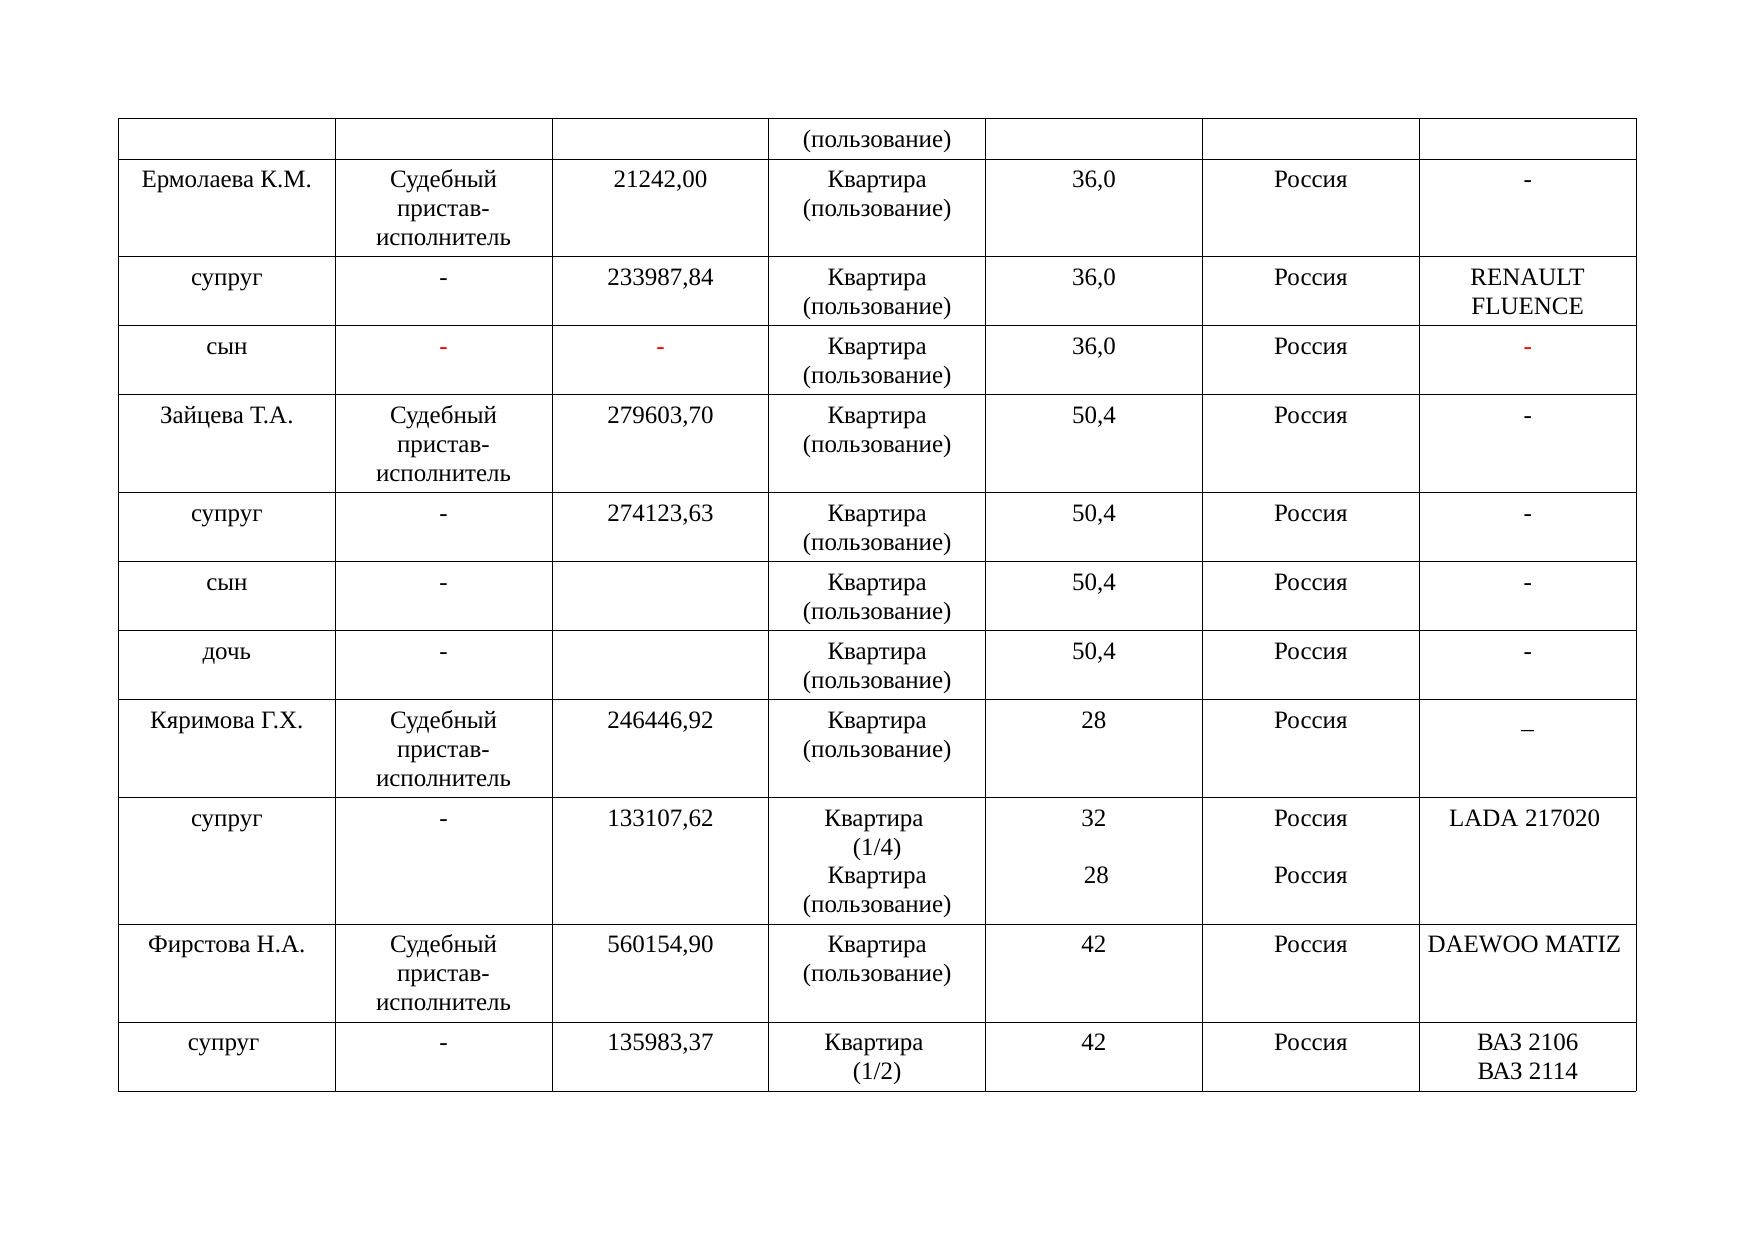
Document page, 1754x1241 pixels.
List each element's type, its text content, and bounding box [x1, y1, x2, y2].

table_cell супруг [119, 1023, 335, 1091]
table_cell Россия [1203, 700, 1419, 797]
table_cell Россия [1203, 395, 1419, 492]
table_cell Ермолаева К.М. [119, 160, 335, 256]
table_cell - [553, 326, 768, 394]
table_cell [986, 119, 1202, 158]
table_cell Россия [1203, 562, 1419, 630]
table_cell Квартира (пользование) [769, 395, 985, 492]
table_cell 32 28 [986, 798, 1202, 924]
table_cell Россия [1203, 631, 1419, 699]
table_cell 246446,92 [553, 700, 768, 797]
table_cell Россия Россия [1203, 798, 1419, 924]
table_cell - [336, 119, 552, 158]
table_cell - [1420, 160, 1636, 256]
table_cell супруг [119, 257, 335, 325]
table_cell Судебный пристав-исполнитель [336, 395, 552, 492]
table_cell 36,0 [986, 160, 1202, 256]
table_cell 36,0 [986, 326, 1202, 394]
table_cell DAEWOO MATIZ [1420, 925, 1636, 1022]
table_cell Квартира (пользование) [769, 493, 985, 561]
table_cell 560154,90 [553, 925, 768, 1022]
table_cell - [1420, 326, 1636, 394]
table_cell 28 [986, 700, 1202, 797]
table_cell - [336, 493, 552, 561]
table_cell Россия [1203, 925, 1419, 1022]
table_cell 274123,63 [553, 493, 768, 561]
table_cell Судебный пристав-исполнитель [336, 160, 552, 256]
table_cell - [1420, 395, 1636, 492]
table_cell LADA 217020 [1420, 798, 1636, 924]
table_cell - [336, 326, 552, 394]
table_cell Россия [1203, 493, 1419, 561]
table_cell Квартира (1/4) Квартира (пользование) [769, 798, 985, 924]
table_cell супруг [119, 798, 335, 924]
table_cell - [336, 798, 552, 924]
table_cell Россия [1203, 1023, 1419, 1091]
table_cell ВАЗ 2106 ВАЗ 2114 [1420, 1023, 1636, 1091]
table_cell 36,0 [986, 257, 1202, 325]
table_cell Квартира (пользование) [769, 326, 985, 394]
table_cell 50,4 [986, 493, 1202, 561]
table_cell 135983,37 [553, 1023, 768, 1091]
table_cell - [336, 631, 552, 699]
table_cell 42 [986, 925, 1202, 1022]
table_cell - [1420, 631, 1636, 699]
table_cell (пользование) [769, 119, 985, 158]
table_cell 42 [986, 1023, 1202, 1091]
table_cell Судебный пристав-исполнитель [336, 700, 552, 797]
table_cell Зайцева Т.А. [119, 395, 335, 492]
table_cell 233987,84 [553, 257, 768, 325]
table_cell Квартира (пользование) [769, 562, 985, 630]
table_cell 21242,00 [553, 160, 768, 256]
table_cell - [1420, 493, 1636, 561]
table_cell супруг [119, 493, 335, 561]
table_cell 50,4 [986, 631, 1202, 699]
table_cell Россия [1203, 326, 1419, 394]
table_cell Россия [1203, 257, 1419, 325]
table_cell 50,4 [986, 562, 1202, 630]
table_cell [553, 119, 768, 158]
table_cell 133107,62 [553, 798, 768, 924]
table_cell сын [119, 326, 335, 394]
table_cell - [1420, 562, 1636, 630]
table_cell Кяримова Г.Х. [119, 700, 335, 797]
table_cell Россия [1203, 160, 1419, 256]
table_cell RENAULT FLUENCE [1420, 257, 1636, 325]
table_cell [119, 119, 335, 158]
table_cell Судебный пристав-исполнитель [336, 925, 552, 1022]
table_cell [1203, 119, 1419, 158]
table_cell - [336, 257, 552, 325]
table_cell _ [1420, 700, 1636, 797]
table_cell - [1420, 119, 1636, 158]
table_cell Квартира (пользование) [769, 257, 985, 325]
table_cell Квартира (пользование) [769, 925, 985, 1022]
table_cell [553, 631, 768, 699]
table_cell дочь [119, 631, 335, 699]
table_cell - [336, 562, 552, 630]
table_cell 279603,70 [553, 395, 768, 492]
table_cell сын [119, 562, 335, 630]
table_cell Фирстова Н.А. [119, 925, 335, 1022]
table_cell Квартира (1/2) [769, 1023, 985, 1091]
table_cell [553, 562, 768, 630]
table_cell Квартира (пользование) [769, 700, 985, 797]
table_cell 50,4 [986, 395, 1202, 492]
table_cell Квартира (пользование) [769, 160, 985, 256]
table_cell - [336, 1023, 552, 1091]
table_cell Квартира (пользование) [769, 631, 985, 699]
